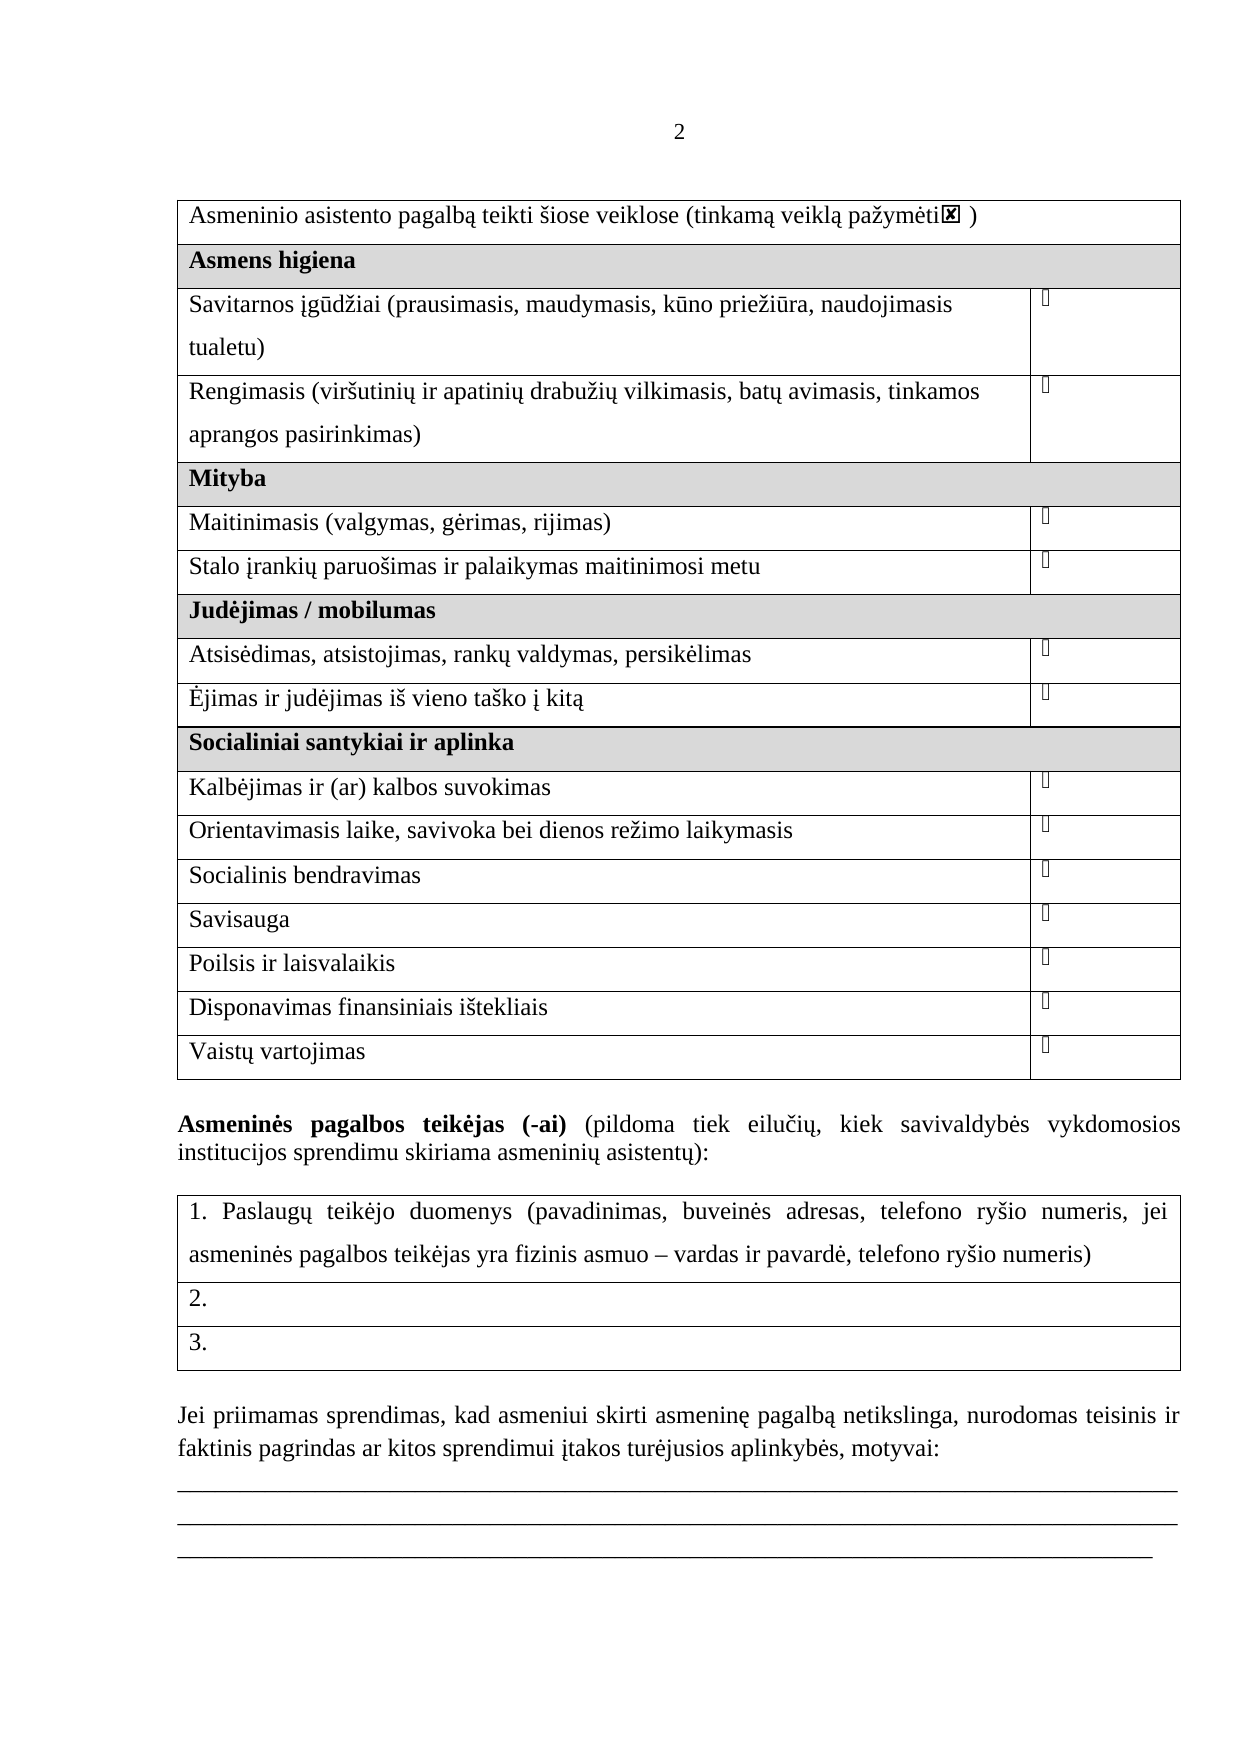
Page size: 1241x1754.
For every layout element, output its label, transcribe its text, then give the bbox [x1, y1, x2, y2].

table_cell  [1031, 684, 1180, 726]
table_cell Socialinis bendravimas [178, 860, 1030, 903]
table_cell  [1031, 904, 1180, 947]
table_cell 3. [178, 1327, 1180, 1370]
text ______________________________________________________________________________ [177, 1532, 1181, 1561]
text Asmeninės pagalbos teikėjas (-ai) (pildoma tiek eilučių, kiek savivaldybės vykdomosios institucijos sprendimu skiriama asmeninių asistentų): [177, 1109, 1181, 1166]
table_cell 2. [178, 1283, 1180, 1326]
text Jei priimamas sprendimas, kad asmeniui skirti asmeninę pagalbą netikslinga, nurodomas teisinis ir faktinis pagrindas ar kitos sprendimui įtakos turėjusios aplinkybės, motyvai: [177, 1400, 1181, 1462]
text ________________________________________________________________________________ [177, 1499, 1181, 1528]
table_cell Kalbėjimas ir (ar) kalbos suvokimas [178, 772, 1030, 814]
table_cell Mityba [178, 463, 1180, 506]
table_cell Stalo įrankių paruošimas ir palaikymas maitinimosi metu [178, 551, 1030, 594]
table_cell Vaistų vartojimas [178, 1036, 1030, 1079]
table_cell Poilsis ir laisvalaikis [178, 948, 1030, 991]
table_cell Atsisėdimas, atsistojimas, rankų valdymas, persikėlimas [178, 639, 1030, 682]
table_cell  [1031, 860, 1180, 903]
table_cell Orientavimasis laike, savivoka bei dienos režimo laikymasis [178, 816, 1030, 859]
table_cell  [1031, 816, 1180, 859]
table_cell Socialiniai santykiai ir aplinka [178, 728, 1180, 771]
table_cell  [1031, 376, 1180, 462]
table_cell  [1031, 992, 1180, 1035]
table_cell Savitarnos įgūdžiai (prausimasis, maudymasis, kūno priežiūra, naudojimasis tualetu) [178, 289, 1030, 375]
table_header Asmeninio asistento pagalbą teikti šiose veiklose (tinkamą veiklą pažymėti ) [178, 201, 1180, 244]
table_cell Savisauga [178, 904, 1030, 947]
table_cell  [1031, 639, 1180, 682]
table_cell  [1031, 551, 1180, 594]
table_cell  [1031, 772, 1180, 814]
table_cell  [1031, 289, 1180, 375]
table_cell Judėjimas / mobilumas [178, 595, 1180, 638]
table_cell  [1031, 507, 1180, 550]
table_cell Asmens higiena [178, 245, 1180, 288]
text ________________________________________________________________________________ [177, 1466, 1181, 1495]
table_cell  [1031, 1036, 1180, 1079]
table_cell Ėjimas ir judėjimas iš vieno taško į kitą [178, 684, 1030, 726]
table_cell Disponavimas finansiniais ištekliais [178, 992, 1030, 1035]
table_cell  [1031, 948, 1180, 991]
table_header 1. Paslaugų teikėjo duomenys (pavadinimas, buveinės adresas, telefono ryšio numeris, jei asmeninės pagalbos teikėjas yra fizinis asmuo – vardas ir pavardė, telefono ryšio numeris) [178, 1196, 1180, 1282]
table_cell Maitinimasis (valgymas, gėrimas, rijimas) [178, 507, 1030, 550]
table_cell Rengimasis (viršutinių ir apatinių drabužių vilkimasis, batų avimasis, tinkamos aprangos pasirinkimas) [178, 376, 1030, 462]
